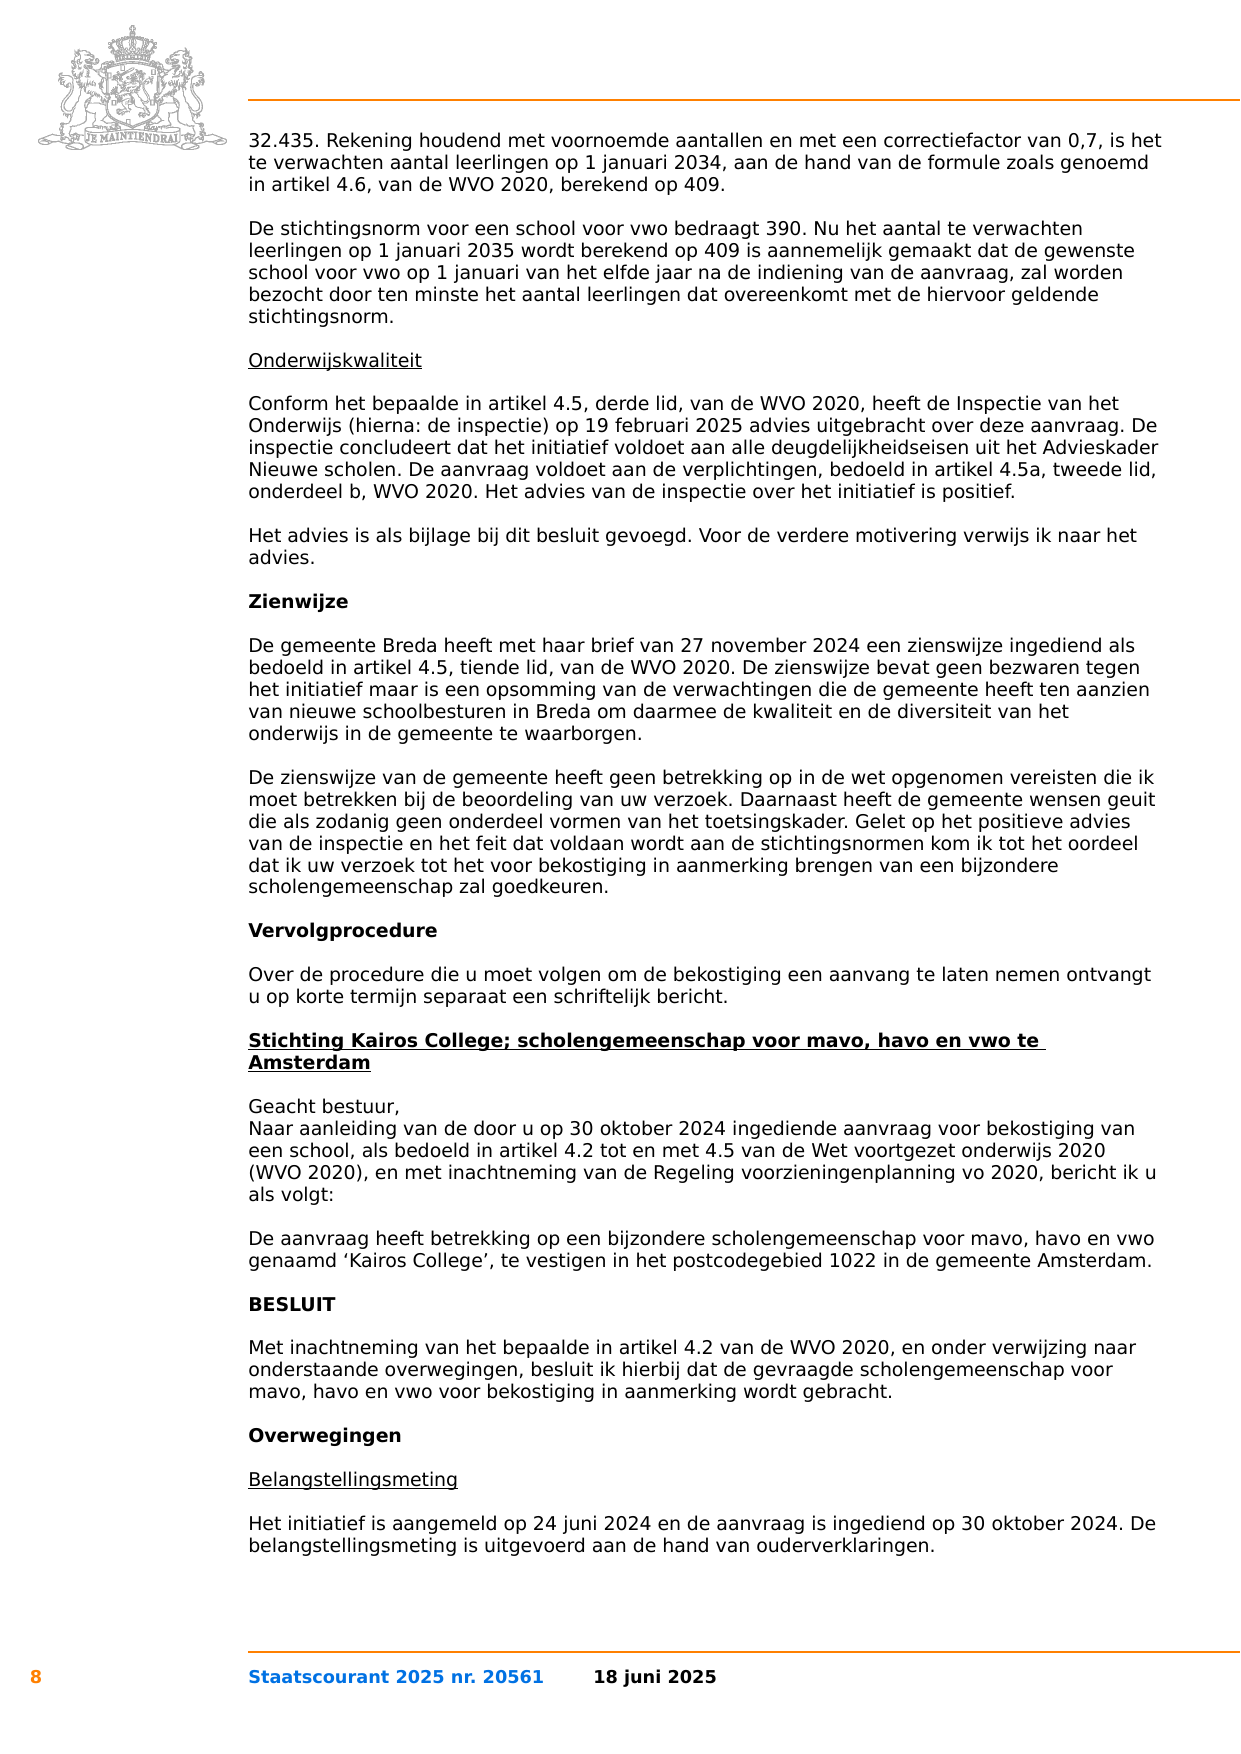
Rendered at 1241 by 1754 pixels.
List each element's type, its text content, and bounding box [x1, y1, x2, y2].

text De aanvraag heeft betrekking op een bijzondere scholengemeenschap voor mavo, havo en vwo genaamd ‘Kairos College’, te vestigen in het postcodegebied 1022 in de gemeente Amsterdam. [248, 1228, 1163, 1272]
text 32.435. Rekening houdend met voornoemde aantallen en met een correctiefactor van 0,7, is het te verwachten aantal leerlingen op 1 januari 2034, aan de hand van de formule zoals genoemd in artikel 4.6, van de WVO 2020, berekend op 409. [248, 130, 1163, 196]
subtitle Vervolgprocedure [248, 920, 1163, 942]
text Over de procedure die u moet volgen om de bekostiging een aanvang te laten nemen ontvangt u op korte termijn separaat een schriftelijk bericht. [248, 964, 1163, 1008]
text Conform het bepaalde in artikel 4.5, derde lid, van de WVO 2020, heeft de Inspectie van het Onderwijs (hierna: de inspectie) op 19 februari 2025 advies uitgebracht over deze aanvraag. De inspectie concludeert dat het initiatief voldoet aan alle deugdelijkheidseisen uit het Advieskader Nieuwe scholen. De aanvraag voldoet aan de verplichtingen, bedoeld in artikel 4.5a, tweede lid, onderdeel b, WVO 2020. Het advies van de inspectie over het initiatief is positief. [248, 393, 1163, 503]
text De zienswijze van de gemeente heeft geen betrekking op in de wet opgenomen vereisten die ik moet betrekken bij de beoordeling van uw verzoek. Daarnaast heeft de gemeente wensen geuit die als zodanig geen onderdeel vormen van het toetsingskader. Gelet op het positieve advies van de inspectie en het feit dat voldaan wordt aan de stichtingsnormen kom ik tot het oordeel dat ik uw verzoek tot het voor bekostiging in aanmerking brengen van een bijzondere scholengemeenschap zal goedkeuren. [248, 767, 1163, 898]
subtitle BESLUIT [248, 1293, 1163, 1315]
subtitle Overwegingen [248, 1425, 1163, 1447]
subtitle Zienwijze [248, 591, 1163, 613]
text De gemeente Breda heeft met haar brief van 27 november 2024 een zienswijze ingediend als bedoeld in artikel 4.5, tiende lid, van de WVO 2020. De zienswijze bevat geen bezwaren tegen het initiatief maar is een opsomming van de verwachtingen die de gemeente heeft ten aanzien van nieuwe schoolbesturen in Breda om daarmee de kwaliteit en de diversiteit van het onderwijs in de gemeente te waarborgen. [248, 635, 1163, 745]
subtitle Belangstellingsmeting [248, 1469, 1163, 1491]
subtitle Stichting Kairos College; scholengemeenschap voor mavo, havo en vwo te Amsterdam [248, 1030, 1163, 1074]
text De stichtingsnorm voor een school voor vwo bedraagt 390. Nu het aantal te verwachten leerlingen op 1 januari 2035 wordt berekend op 409 is aannemelijk gemaakt dat de gewenste school voor vwo op 1 januari van het elfde jaar na de indiening van de aanvraag, zal worden bezocht door ten minste het aantal leerlingen dat overeenkomt met de hiervoor geldende stichtingsnorm. [248, 218, 1163, 328]
text Het advies is als bijlage bij dit besluit gevoegd. Voor de verdere motivering verwijs ik naar het advies. [248, 525, 1163, 569]
text Met inachtneming van het bepaalde in artikel 4.2 van de WVO 2020, en onder verwijzing naar onderstaande overwegingen, besluit ik hierbij dat de gevraagde scholengemeenschap voor mavo, havo en vwo voor bekostiging in aanmerking wordt gebracht. [248, 1337, 1163, 1403]
text Het initiatief is aangemeld op 24 juni 2024 en de aanvraag is ingediend op 30 oktober 2024. De belangstellingsmeting is uitgevoerd aan de hand van ouderverklaringen. [248, 1513, 1163, 1557]
subtitle Onderwijskwaliteit [248, 349, 1163, 371]
picture [38, 25, 227, 150]
text Naar aanleiding van de door u op 30 oktober 2024 ingediende aanvraag voor bekostiging van een school, als bedoeld in artikel 4.2 tot en met 4.5 van de Wet voortgezet onderwijs 2020 (WVO 2020), en met inachtneming van de Regeling voorzieningenplanning vo 2020, bericht ik u als volgt: [248, 1118, 1163, 1206]
text Geacht bestuur, [248, 1096, 1163, 1118]
